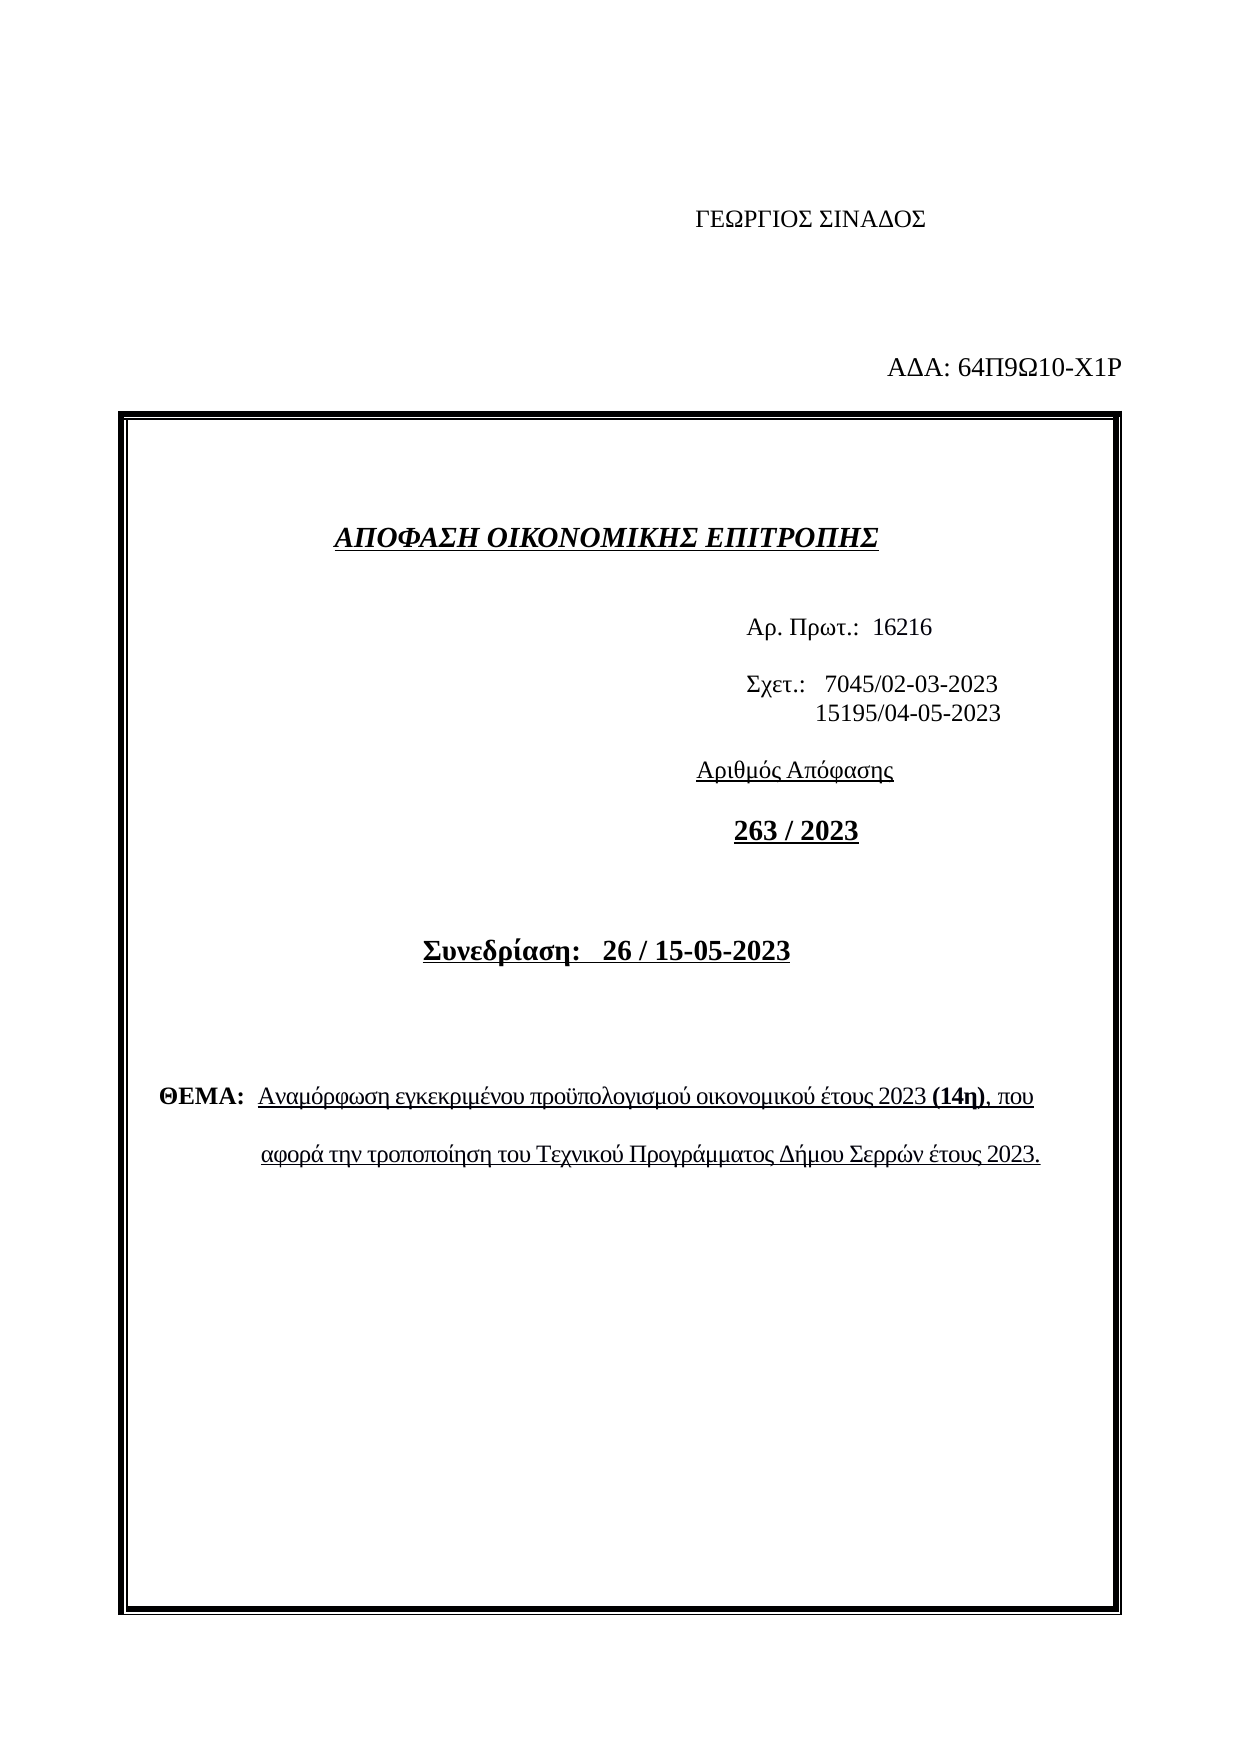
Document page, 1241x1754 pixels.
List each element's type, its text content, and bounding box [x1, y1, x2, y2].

text Αριθμός Απόφασης [128, 744, 1113, 784]
text Αρ. Πρωτ.: 16216 [128, 600, 1113, 640]
text 263 / 2023 [128, 801, 1113, 846]
text ΑΔΑ: 64Π9Ω10-Χ1Ρ [118, 351, 1122, 382]
subtitle ΑΠΟΦΑΣΗ ΟΙΚΟΝΟΜΙΚΗΣ ΕΠΙΤΡΟΠΗΣ [128, 511, 1113, 554]
subtitle Συνεδρίαση: 26 / 15-05-2023 [128, 923, 1113, 966]
subtitle Σχετ.: 7045/02-03-2023 [128, 658, 1113, 686]
subtitle 15195/04-05-2023 [128, 686, 1113, 727]
text αφορά την τροποποίηση του Τεχνικού Προγράμματος Δήμου Σερρών έτους 2023. [128, 1127, 1113, 1167]
text ΘΕΜΑ: Αναμόρφωση εγκεκριμένου προϋπολογισμού οικονομικού έτους 2023 (14η), που [128, 1070, 1113, 1110]
text ΓΕΩΡΓΙΟΣ ΣΙΝΑΔΟΣ [118, 204, 1122, 233]
